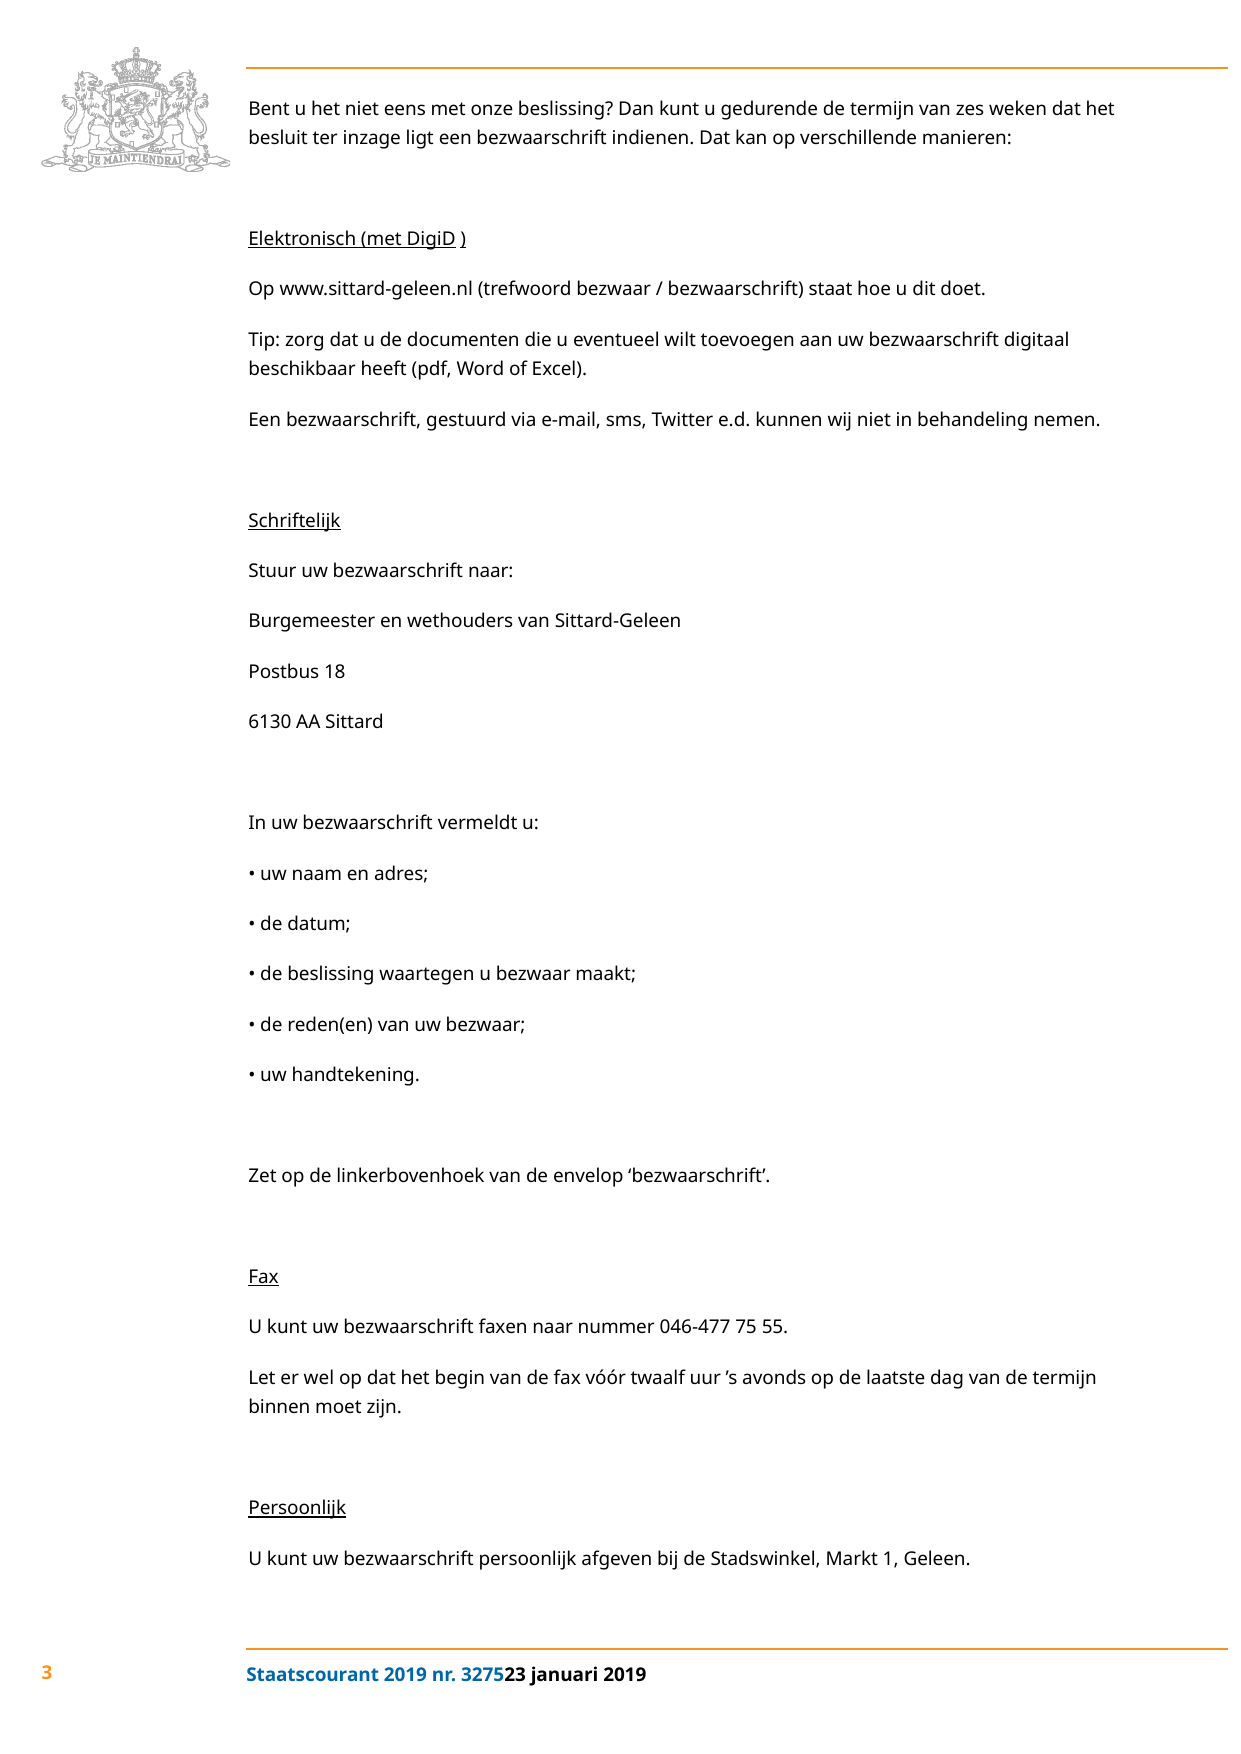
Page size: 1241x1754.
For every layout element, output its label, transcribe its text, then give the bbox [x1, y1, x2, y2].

text Zet op de linkerbovenhoek van de envelop ‘bezwaarschrift’. [248, 1162, 1152, 1188]
text Tip: zorg dat u de documenten die u eventueel wilt toevoegen aan uw bezwaarschrift digitaal beschikbaar heeft (pdf, Word of Excel). [248, 326, 1152, 381]
text Persoonlijk [248, 1494, 1152, 1520]
picture [41, 47, 231, 172]
text Bent u het niet eens met onze beslissing? Dan kunt u gedurende de termijn van zes weken dat het besluit ter inzage ligt een bezwaarschrift indienen. Dat kan op verschillende manieren: [248, 95, 1152, 150]
text Let er wel op dat het begin van de fax vóór twaalf uur ’s avonds op de laatste dag van de termijn binnen moet zijn. [248, 1364, 1152, 1419]
text • uw naam en adres; [248, 860, 1152, 886]
text Elektronisch (met DigiD ) [248, 225, 1152, 251]
text Stuur uw bezwaarschrift naar: [248, 557, 1152, 583]
text Op www.sittard-geleen.nl (trefwoord bezwaar / bezwaarschrift) staat hoe u dit doet. [248, 276, 1152, 301]
text Burgemeester en wethouders van Sittard-Geleen [248, 608, 1152, 633]
text Schriftelijk [248, 507, 1152, 533]
text • de reden(en) van uw bezwaar; [248, 1011, 1152, 1037]
text • uw handtekening. [248, 1061, 1152, 1087]
text U kunt uw bezwaarschrift persoonlijk afgeven bij de Stadswinkel, Markt 1, Geleen. [248, 1545, 1152, 1571]
text 6130 AA Sittard [248, 708, 1152, 734]
text U kunt uw bezwaarschrift faxen naar nummer 046-477 75 55. [248, 1313, 1152, 1339]
text • de datum; [248, 910, 1152, 936]
text In uw bezwaarschrift vermeldt u: [248, 809, 1152, 835]
text Fax [248, 1263, 1152, 1289]
text Postbus 18 [248, 658, 1152, 684]
text • de beslissing waartegen u bezwaar maakt; [248, 961, 1152, 986]
text Een bezwaarschrift, gestuurd via e-mail, sms, Twitter e.d. kunnen wij niet in behandeling nemen. [248, 406, 1152, 432]
